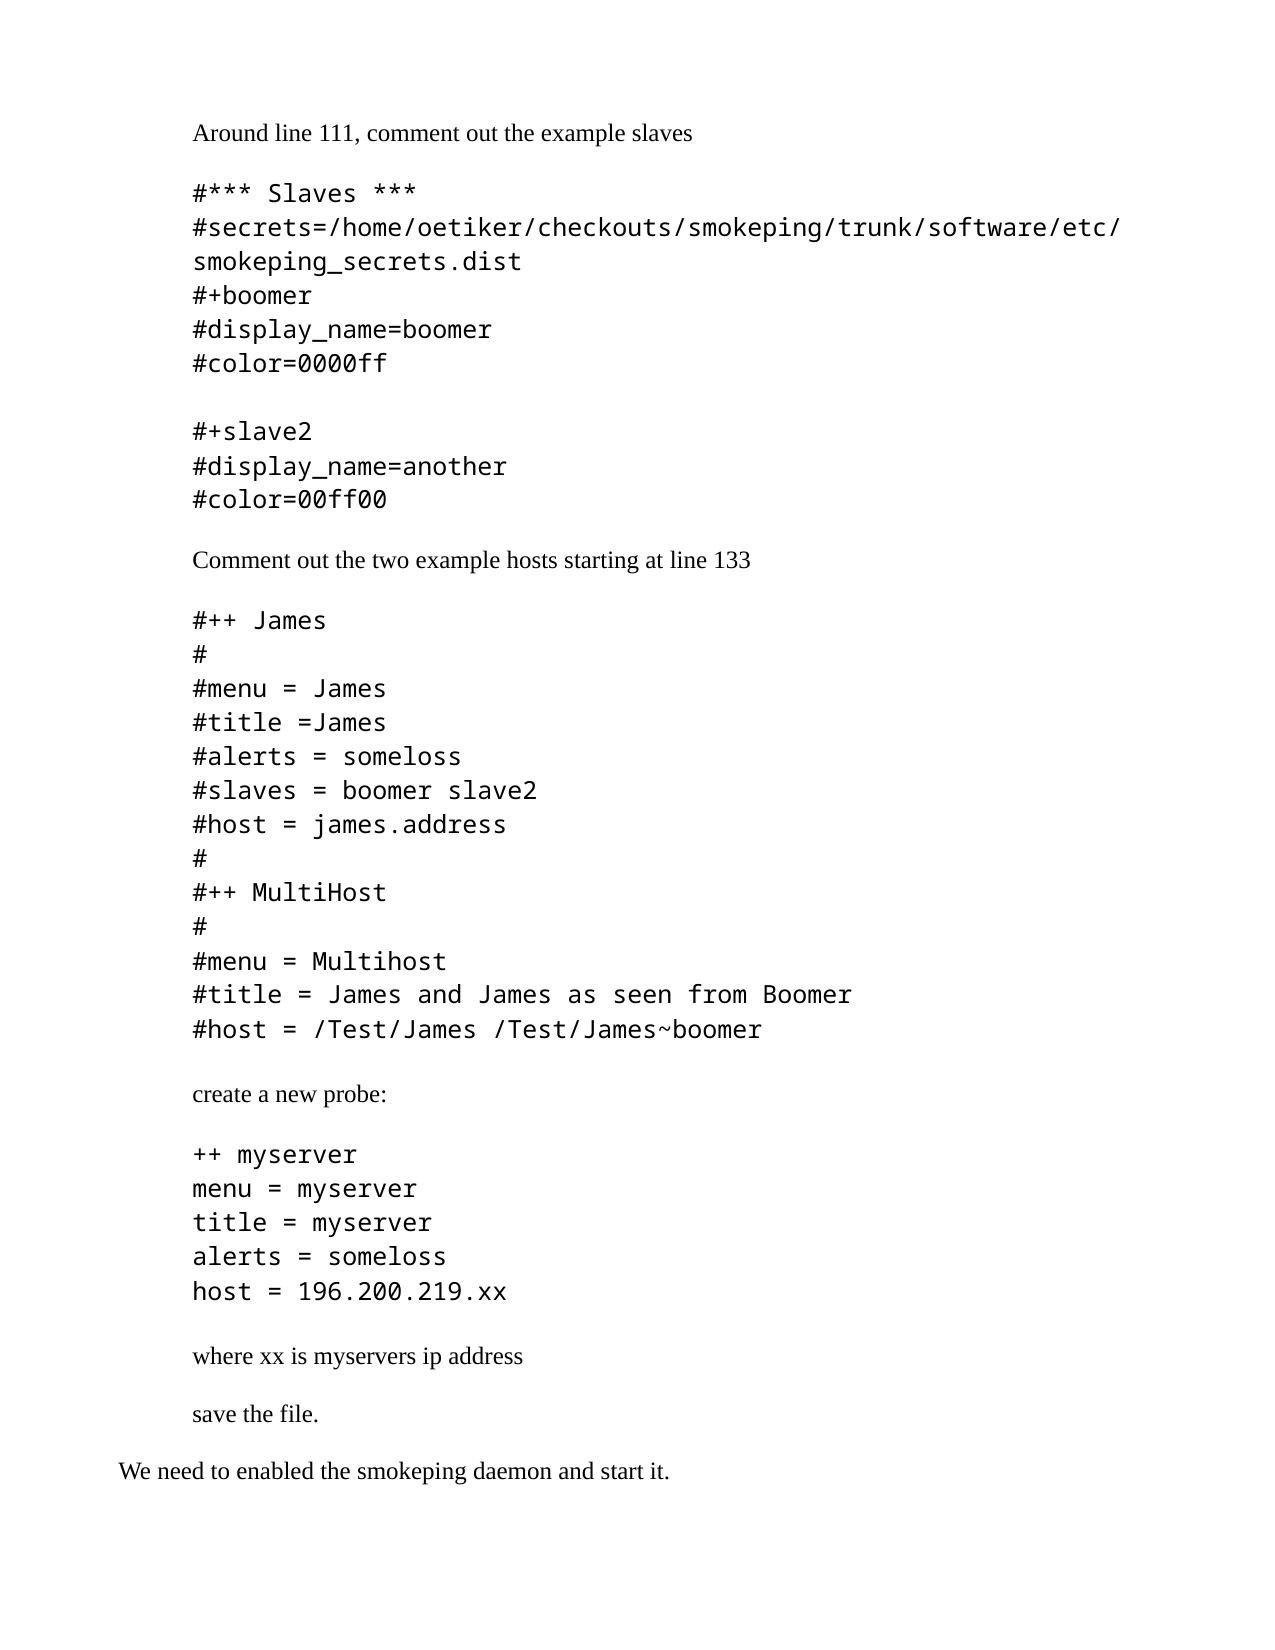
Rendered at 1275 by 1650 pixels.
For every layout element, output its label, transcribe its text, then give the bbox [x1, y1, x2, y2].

text # [192, 637, 1157, 671]
text save the file. [192, 1399, 1157, 1427]
text #++ James [192, 602, 1157, 637]
text title = myserver [192, 1205, 1157, 1239]
text We need to enabled the smokeping daemon and start it. [118, 1456, 1157, 1485]
text menu = myserver [192, 1171, 1157, 1205]
text #*** Slaves *** [192, 176, 1157, 210]
text #title =James [192, 705, 1157, 739]
text #display_name=another [192, 448, 1157, 482]
text where xx is myservers ip address [192, 1341, 1157, 1370]
text #color=0000ff [192, 346, 1157, 380]
text #++ MultiHost [192, 875, 1157, 909]
text #menu = Multihost [192, 943, 1157, 977]
text #alerts = someloss [192, 739, 1157, 773]
text #+slave2 [192, 414, 1157, 448]
text #host = /Test/James /Test/James~boomer [192, 1011, 1157, 1045]
text Around line 111, comment out the example slaves [192, 118, 1157, 147]
text host = 196.200.219.xx [192, 1273, 1157, 1307]
text #slaves = boomer slave2 [192, 773, 1157, 807]
text create a new probe: [192, 1079, 1157, 1108]
text alerts = someloss [192, 1239, 1157, 1273]
text #menu = James [192, 671, 1157, 705]
text #display_name=boomer [192, 312, 1157, 346]
text Comment out the two example hosts starting at line 133 [192, 545, 1157, 574]
text #host = james.address [192, 807, 1157, 841]
text ++ myserver [192, 1137, 1157, 1171]
text #+boomer [192, 278, 1157, 312]
text #color=00ff00 [192, 482, 1157, 516]
text #title = James and James as seen from Boomer [192, 977, 1157, 1011]
text # [192, 841, 1157, 875]
text #secrets=/home/oetiker/checkouts/smokeping/trunk/software/etc/smokeping_secrets.dist [192, 210, 1157, 278]
text # [192, 909, 1157, 943]
